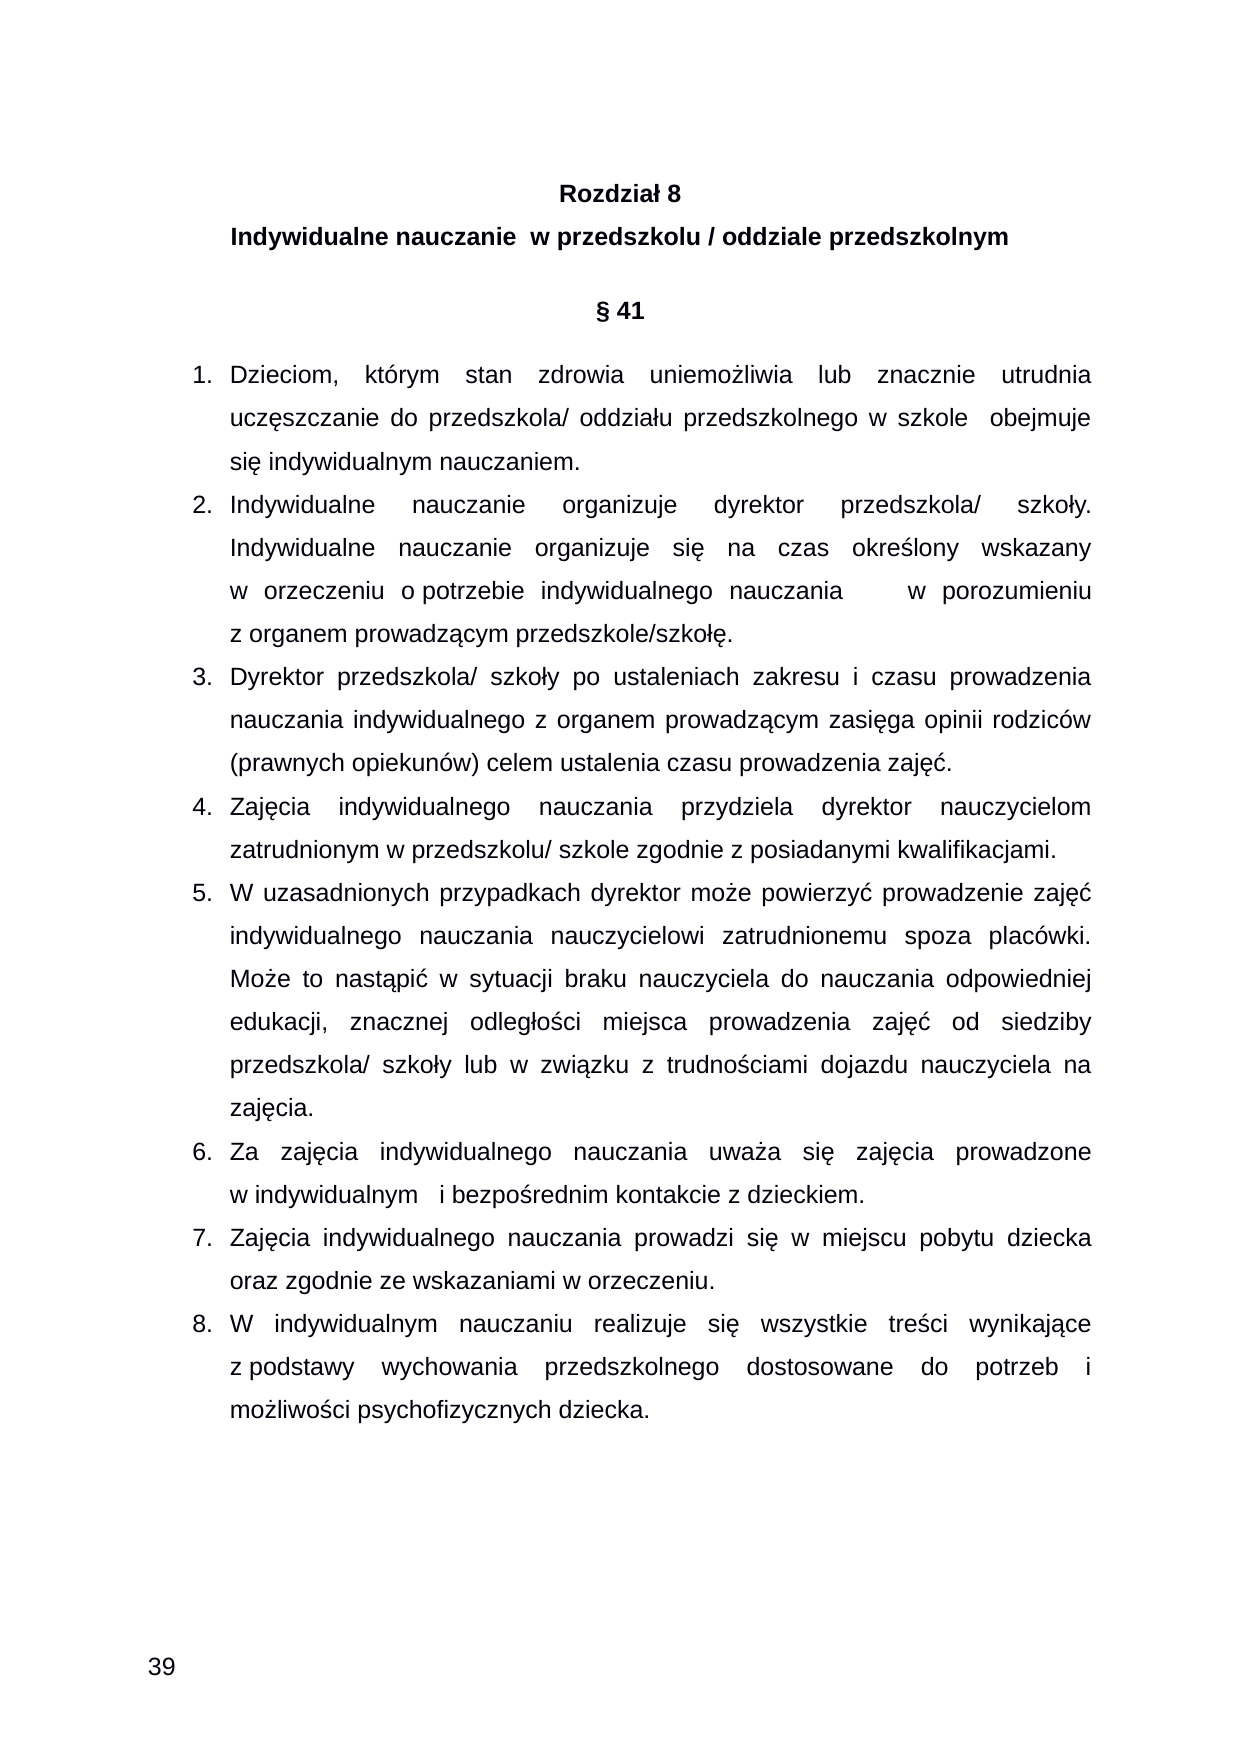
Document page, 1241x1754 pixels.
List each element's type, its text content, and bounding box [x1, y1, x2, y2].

subtitle Dzieciom, którym stan zdrowia uniemożliwia lub znacznie utrudnia uczęszczanie do przedszkola/ oddziału przedszkolnego w szkole obejmuje się indywidualnym nauczaniem. [192, 360, 1093, 475]
subtitle Rozdział 8 [148, 179, 1093, 208]
subtitle Indywidualne nauczanie organizuje dyrektor przedszkola/ szkoły. Indywidualne nauczanie organizuje się na czas określony wskazany w orzeczeniu o potrzebie indywidualnego nauczania w porozumieniu z organem prowadzącym przedszkole/szkołę. [192, 490, 1093, 648]
subtitle Zajęcia indywidualnego nauczania przydziela dyrektor nauczycielom zatrudnionym w przedszkolu/ szkole zgodnie z posiadanymi kwalifikacjami. [192, 792, 1093, 863]
subtitle W uzasadnionych przypadkach dyrektor może powierzyć prowadzenie zajęć indywidualnego nauczania nauczycielowi zatrudnionemu spoza placówki. Może to nastąpić w sytuacji braku nauczyciela do nauczania odpowiedniej edukacji, znacznej odległości miejsca prowadzenia zajęć od siedziby przedszkola/ szkoły lub w związku z trudnościami dojazdu nauczyciela na zajęcia. [192, 878, 1093, 1122]
subtitle Dyrektor przedszkola/ szkoły po ustaleniach zakresu i czasu prowadzenia nauczania indywidualnego z organem prowadzącym zasięga opinii rodziców (prawnych opiekunów) celem ustalenia czasu prowadzenia zajęć. [192, 662, 1093, 777]
text § 41 [148, 296, 1093, 325]
subtitle Indywidualne nauczanie w przedszkolu / oddziale przedszkolnym [148, 222, 1093, 251]
subtitle Zajęcia indywidualnego nauczania prowadzi się w miejscu pobytu dziecka oraz zgodnie ze wskazaniami w orzeczeniu. [192, 1223, 1093, 1295]
subtitle Za zajęcia indywidualnego nauczania uważa się zajęcia prowadzone w indywidualnym i bezpośrednim kontakcie z dzieckiem. [192, 1137, 1093, 1208]
subtitle W indywidualnym nauczaniu realizuje się wszystkie treści wynikające z podstawy wychowania przedszkolnego dostosowane do potrzeb i możliwości psychofizycznych dziecka. [192, 1309, 1093, 1424]
